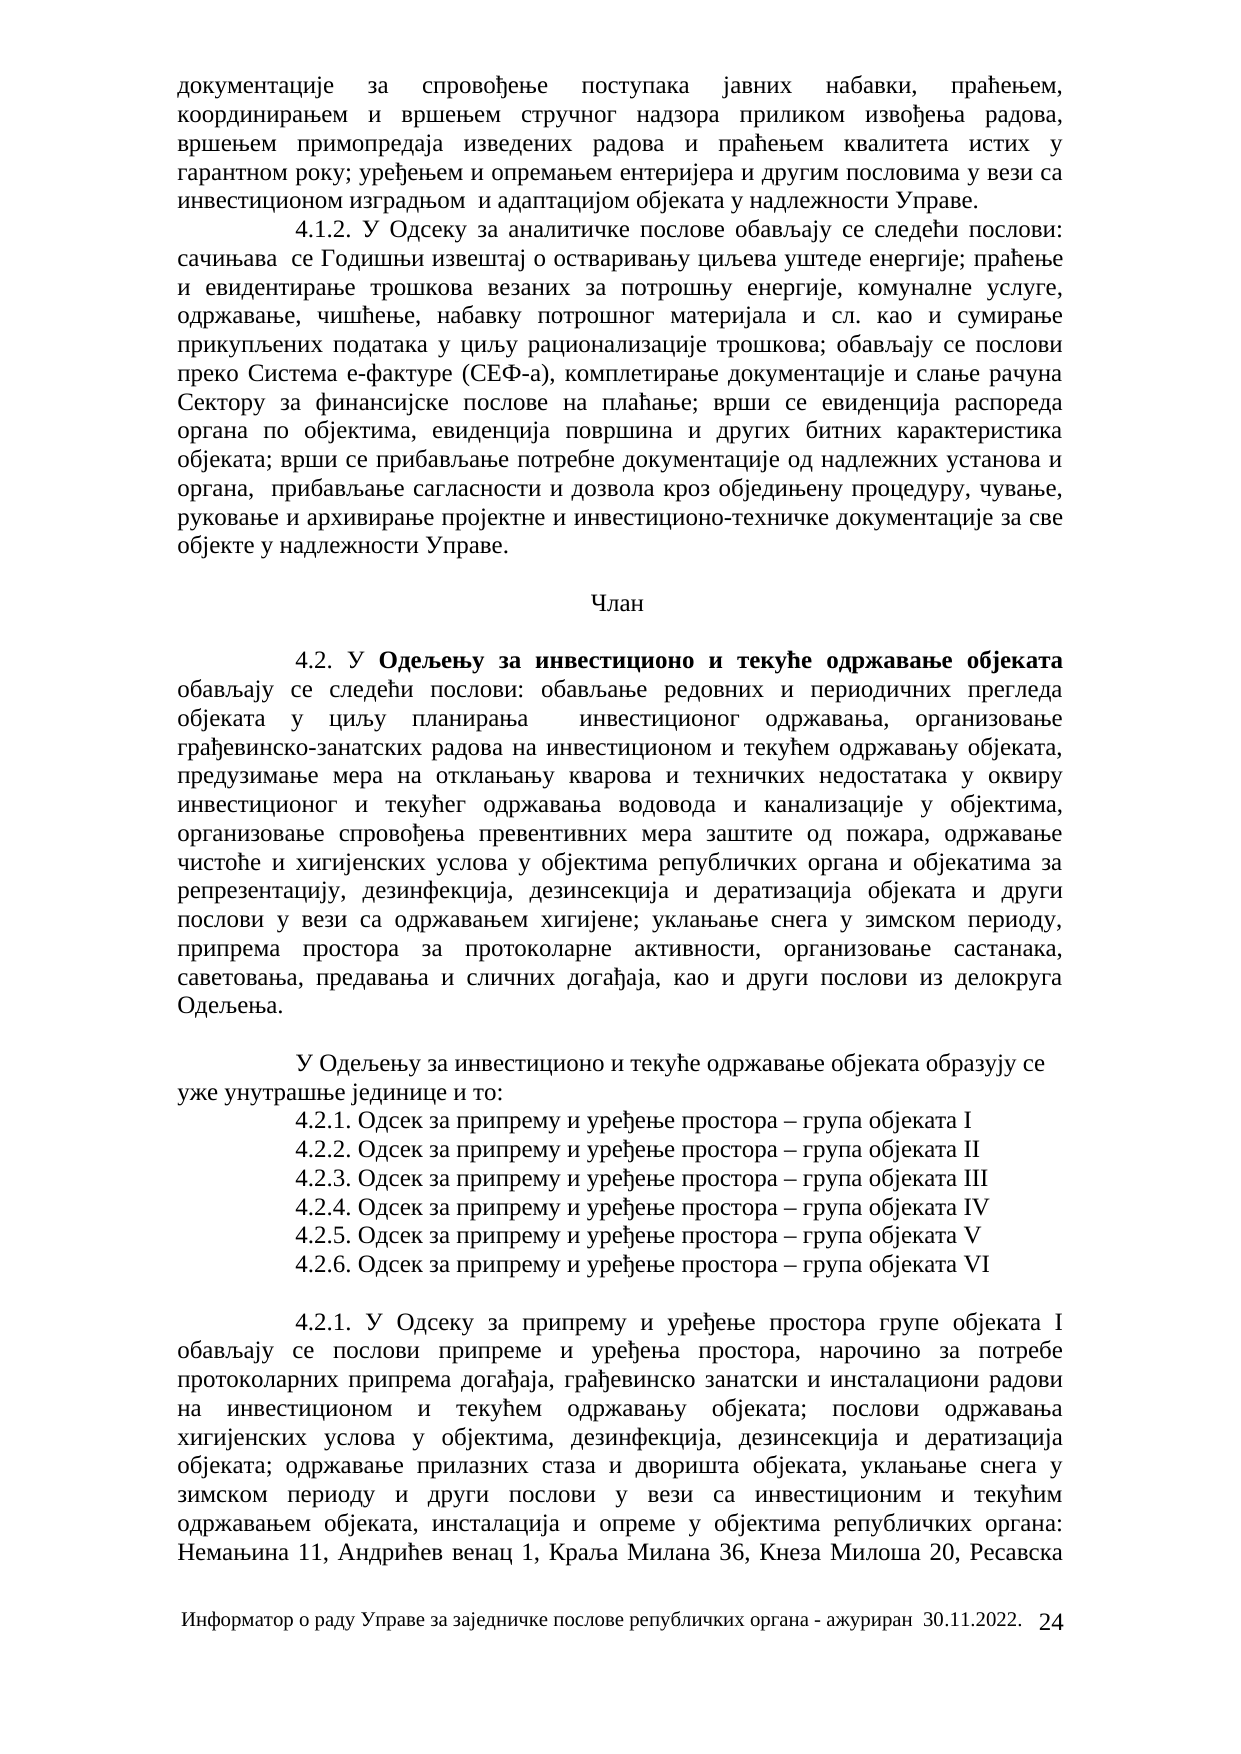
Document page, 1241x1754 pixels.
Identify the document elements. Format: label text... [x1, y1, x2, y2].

text документације за спровођење поступака јавних набавки, праћењем, координирањем и вршењем стручног надзора приликом извођења радова, вршењем примопредаја изведених радова и праћењем квалитета истих у гарантном року; уређењем и опремањем ентеријера и другим пословима у вези са инвестиционом изградњом и адаптацијом објеката у надлежности Управе. [177, 71, 1063, 214]
text У Одељењу за инвестиционо и текуће одржавање објеката образују се уже унутрашње јединице и то: [177, 1048, 1063, 1106]
text 4.2.6. Одсек за припрему и уређење простора – група објеката VI [177, 1249, 1063, 1278]
text 4.2.5. Одсек за припрему и уређење простора – група објеката V [177, 1221, 1063, 1249]
text 4.2. У Одељењу за инвестиционо и текуће одржавање објеката обављају се следећи послови: обављање редовних и периодичних прегледа објеката у циљу планирања инвестиционог одржавања, организовање грађевинско-занатских радова на инвестиционом и текућем одржавању објеката, предузимање мера на отклањању кварова и техничких недостатака у оквиру инвестиционог и текућег одржавања водовода и канализације у објектима, организовање спровођења превентивних мера заштите од пожара, одржавање чистоће и хигијенских услова у објектима републичких органа и објекатима за репрезентацију, дезинфекција, дезинсекција и дератизација објеката и други послови у вези са одржавањем хигијене; уклањање снега у зимском периоду, припрема простора за протоколарне активности, организовање састанака, саветовања, предавања и сличних догађаја, као и други послови из делокруга Одељења. [177, 646, 1063, 1019]
text 4.2.3. Одсек за припрему и уређење простора – група објеката III [177, 1163, 1063, 1192]
text 4.1.2. У Одсеку за аналитичке послове обављају се следећи послови: сачињава се Годишњи извештај о остваривању циљева уштеде енергије; праћење и евидентирање трошкова везаних за потрошњу енергије, комуналне услуге, одржавање, чишћење, набавку потрошног материјала и сл. као и сумирање прикупљених података у циљу рационализације трошкова; обављају се послови преко Система е-фактуре (СЕФ-а), комплетирање документације и слање рачуна Сектору за финансијске послове на плаћање; врши се евиденција распореда органа по објектима, евиденција површина и других битних карактеристика објеката; врши се прибављање потребне документације од надлежних установа и органа, прибављање сагласности и дозвола кроз обједињену процедуру, чување, руковање и архивирање пројектне и инвестиционо-техничке документације за све објекте у надлежности Управе. [177, 214, 1063, 559]
text 4.2.1. Одсек за припрему и уређење простора – група објеката I [177, 1106, 1063, 1134]
text 4.2.2. Одсек за припрему и уређење простора – група објеката II [177, 1134, 1063, 1163]
text 4.2.1. У Одсеку за припрему и уређење простора групе објеката I обављају се послови припреме и уређења простора, нарочино за потребе протоколарних припрема догађаја, грађевинско занатски и инсталациони радови на инвестиционом и текућем одржавању објеката; послови одржавања хигијенских услова у објектима, дезинфекција, дезинсекција и дератизација објеката; одржавање прилазних стаза и дворишта објеката, уклањање снега у зимском периоду и други послови у вези са инвестиционим и текућим одржавањем објеката, инсталација и опреме у објектима републичких органа: Немањина 11, Андрићев венац 1, Краља Милана 36, Кнеза Милоша 20, Ресавска [177, 1307, 1063, 1566]
text Члан [177, 588, 1063, 617]
text 4.2.4. Одсек за припрему и уређење простора – група објеката IV [177, 1192, 1063, 1221]
